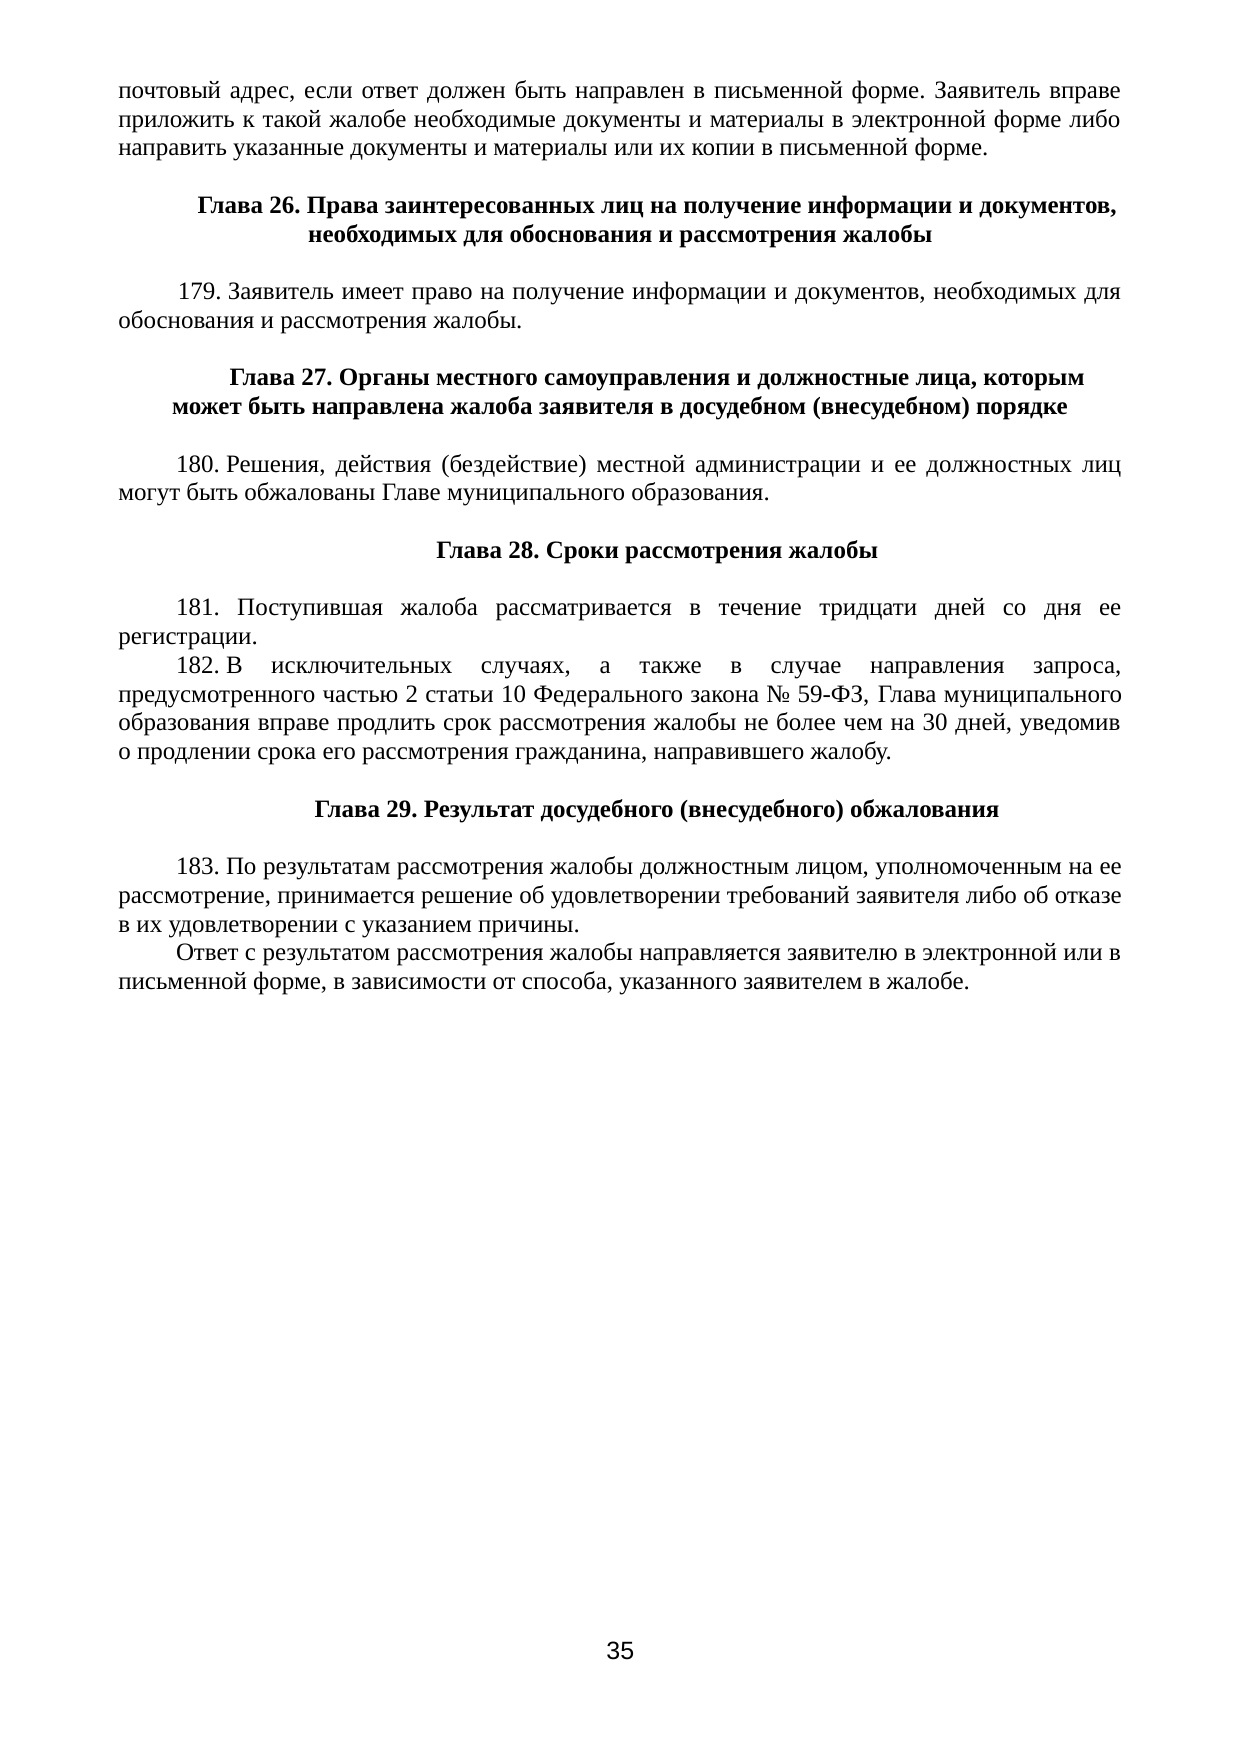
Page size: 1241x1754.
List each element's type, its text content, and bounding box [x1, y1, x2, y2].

text 182. В исключительных случаях, а также в случае направления запроса, предусмотренного частью 2 статьи 10 Федерального закона № 59-ФЗ, Глава муниципального образования вправе продлить срок рассмотрения жалобы не более чем на 30 дней, уведомив о продлении срока его рассмотрения гражданина, направившего жалобу. [118, 650, 1122, 765]
text 180. Решения, действия (бездействие) местной администрации и ее должностных лиц могут быть обжалованы Главе муниципального образования. [118, 449, 1122, 506]
text Глава 28. Сроки рассмотрения жалобы [118, 535, 1122, 564]
text Глава 27. Органы местного самоуправления и должностные лица, которым может быть направлена жалоба заявителя в досудебном (внесудебном) порядке [118, 362, 1122, 420]
text Глава 26. Права заинтересованных лиц на получение информации и документов, необходимых для обоснования и рассмотрения жалобы [118, 190, 1122, 247]
text 179. Заявитель имеет право на получение информации и документов, необходимых для обоснования и рассмотрения жалобы. [118, 276, 1122, 334]
text 181. Поступившая жалоба рассматривается в течение тридцати дней со дня ее регистрации. [118, 592, 1122, 650]
text 183. По результатам рассмотрения жалобы должностным лицом, уполномоченным на ее рассмотрение, принимается решение об удовлетворении требований заявителя либо об отказе в их удовлетворении с указанием причины. [118, 851, 1122, 937]
text Ответ с результатом рассмотрения жалобы направляется заявителю в электронной или в письменной форме, в зависимости от способа, указанного заявителем в жалобе. [118, 937, 1122, 995]
text Глава 29. Результат досудебного (внесудебного) обжалования [118, 794, 1122, 822]
text почтовый адрес, если ответ должен быть направлен в письменной форме. Заявитель вправе приложить к такой жалобе необходимые документы и материалы в электронной форме либо направить указанные документы и материалы или их копии в письменной форме. [118, 75, 1122, 161]
